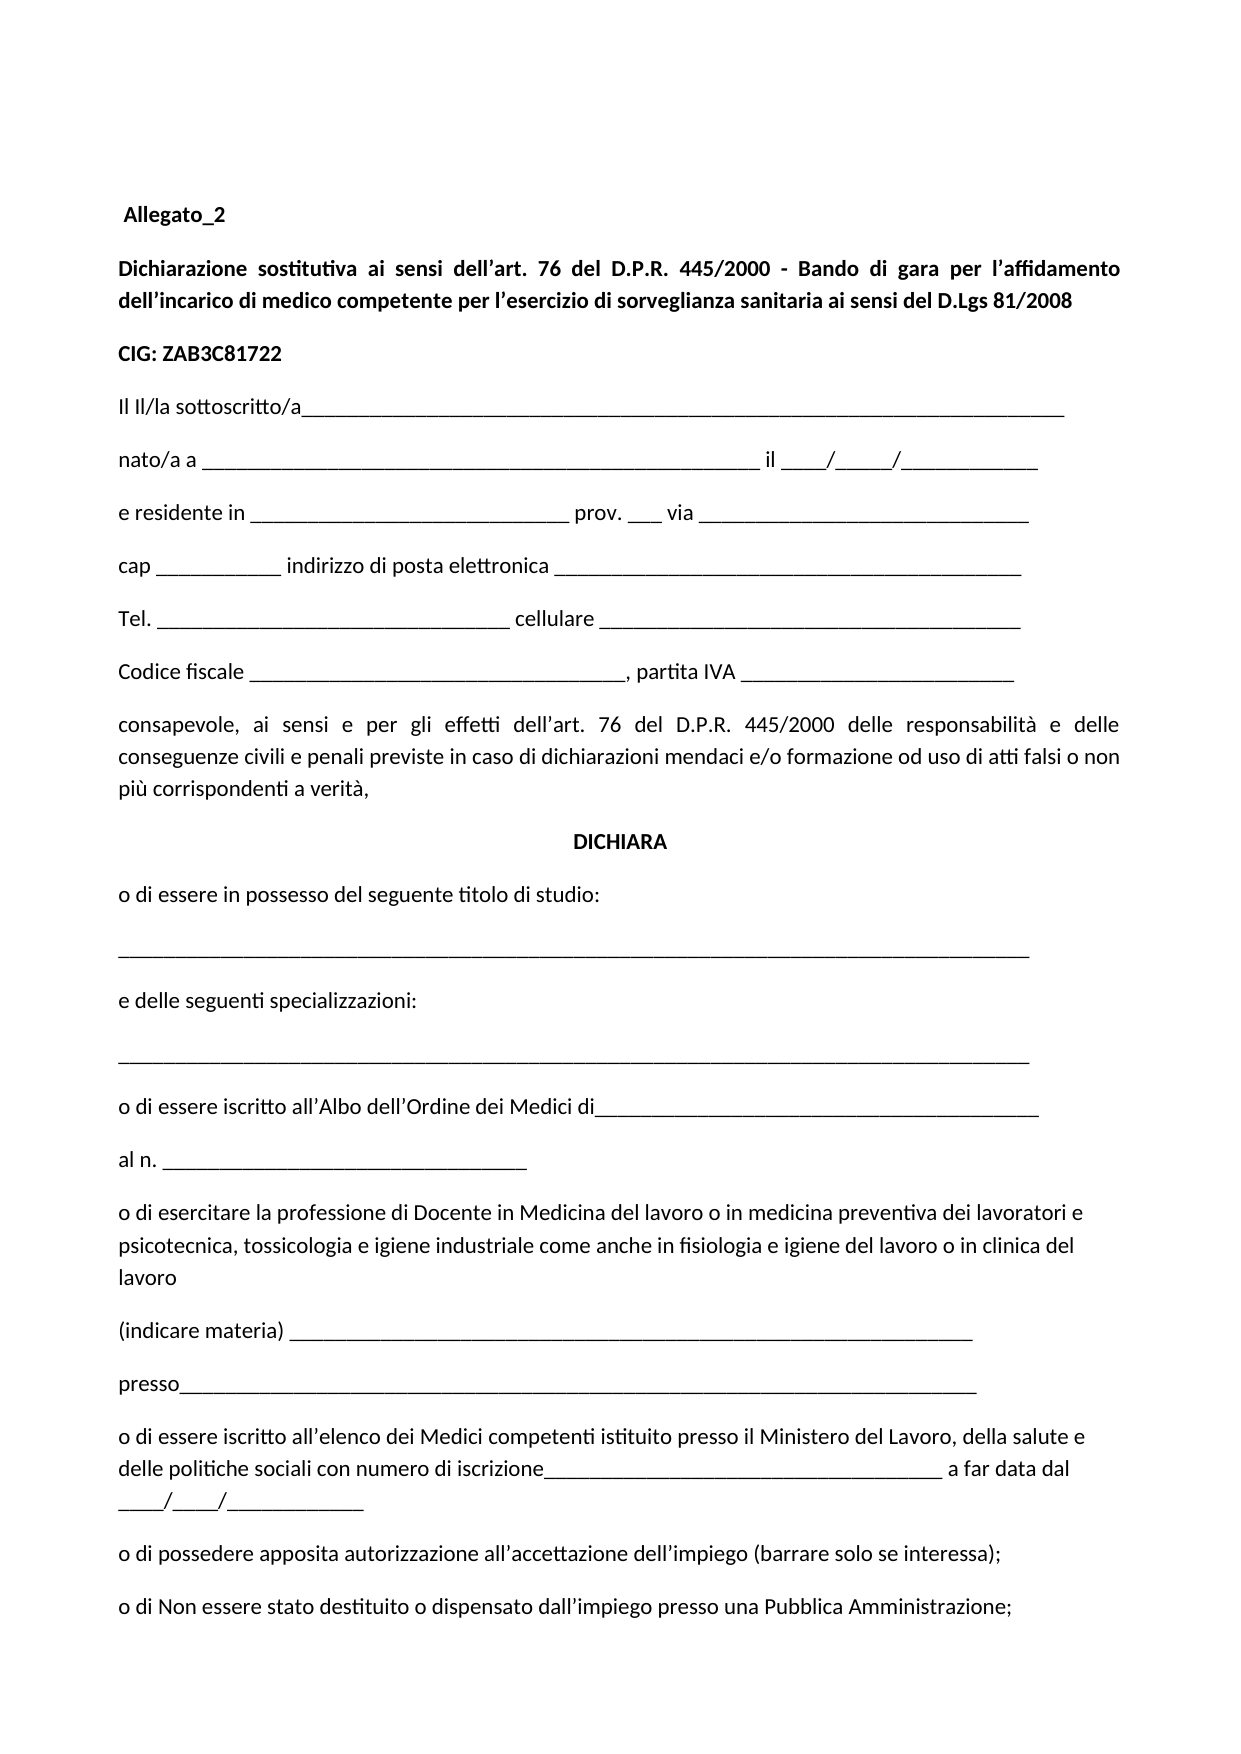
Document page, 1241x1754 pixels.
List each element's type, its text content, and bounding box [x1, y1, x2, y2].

text consapevole, ai sensi e per gli effetti dell’art. 76 del D.P.R. 445/2000 delle responsabilità e delle conseguenze civili e penali previste in caso di dichiarazioni mendaci e/o formazione od uso di atti falsi o non più corrispondenti a verità, [118, 710, 1122, 802]
text o di possedere apposita autorizzazione all’accettazione dell’impiego (barrare solo se interessa); [118, 1539, 1122, 1567]
text e delle seguenti specializzazioni: [118, 986, 1122, 1014]
text DICHIARA [118, 827, 1122, 855]
text ________________________________________________________________________________ [118, 1039, 1122, 1067]
text Tel. _______________________________ cellulare _____________________________________ [118, 604, 1122, 632]
text cap ___________ indirizzo di posta elettronica _________________________________________ [118, 551, 1122, 579]
text o di esercitare la professione di Docente in Medicina del lavoro o in medicina preventiva dei lavoratori e psicotecnica, tossicologia e igiene industriale come anche in fisiologia e igiene del lavoro o in clinica del lavoro [118, 1198, 1122, 1291]
text Codice fiscale _________________________________, partita IVA ________________________ [118, 657, 1122, 685]
text Dichiarazione sostitutiva ai sensi dell’art. 76 del D.P.R. 445/2000 - Bando di gara per l’affidamento dell’incarico di medico competente per l’esercizio di sorveglianza sanitaria ai sensi del D.Lgs 81/2008 [118, 254, 1122, 314]
text presso______________________________________________________________________ [118, 1369, 1122, 1397]
text Allegato_2 [118, 201, 1122, 229]
text (indicare materia) ____________________________________________________________ [118, 1316, 1122, 1344]
text ________________________________________________________________________________ [118, 933, 1122, 961]
text al n. ________________________________ [118, 1146, 1122, 1173]
text Il Il/la sottoscritto/a___________________________________________________________________ [118, 392, 1122, 420]
text o di Non essere stato destituito o dispensato dall’impiego presso una Pubblica Amministrazione; [118, 1592, 1122, 1620]
text o di essere iscritto all’elenco dei Medici competenti istituito presso il Ministero del Lavoro, della salute e delle politiche sociali con numero di iscrizione___________________________________ a far data dal ____/____/____________ [118, 1422, 1122, 1514]
text nato/a a _________________________________________________ il ____/_____/____________ [118, 445, 1122, 473]
text o di essere iscritto all’Albo dell’Ordine dei Medici di_______________________________________ [118, 1092, 1122, 1121]
text CIG: ZAB3C81722 [118, 339, 1122, 367]
text e residente in ____________________________ prov. ___ via _____________________________ [118, 498, 1122, 526]
text o di essere in possesso del seguente titolo di studio: [118, 880, 1122, 908]
